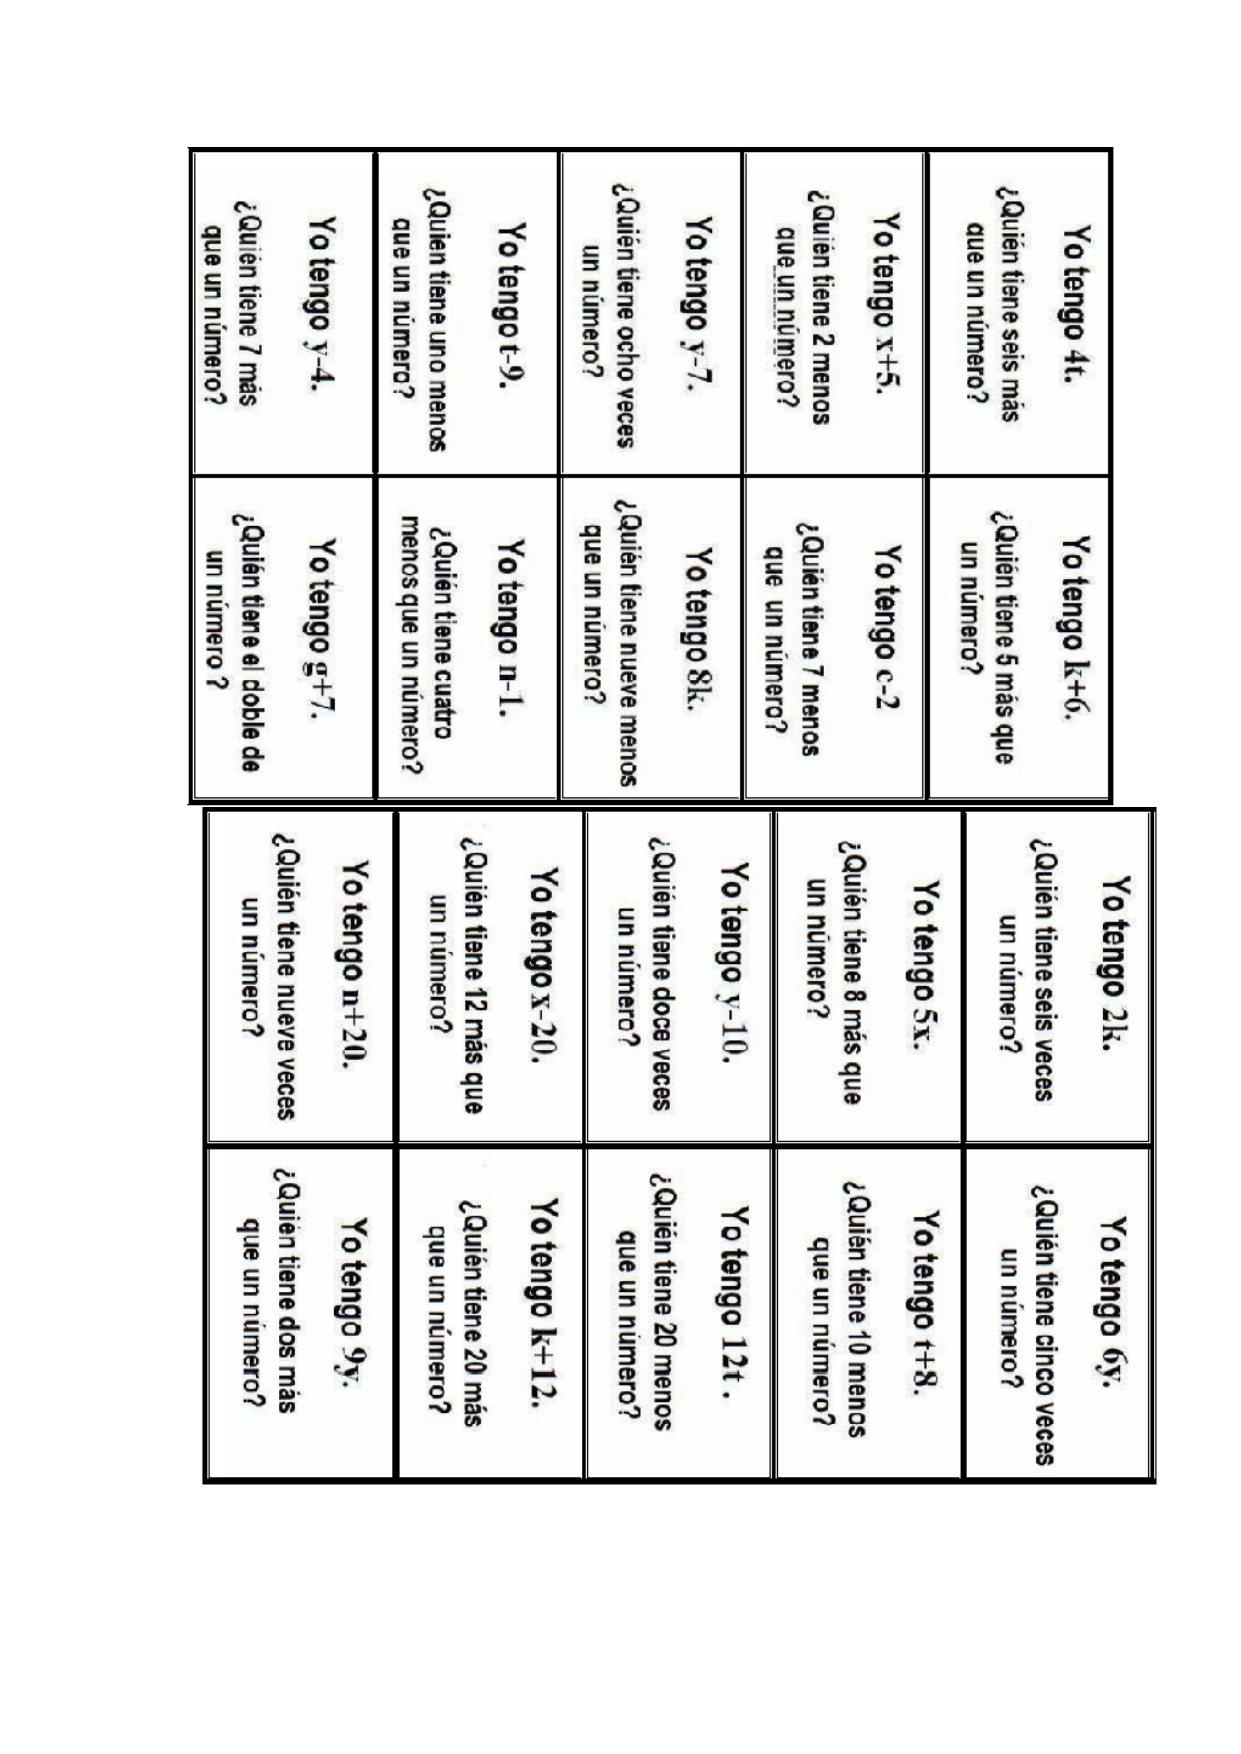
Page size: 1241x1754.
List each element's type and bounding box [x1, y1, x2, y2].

picture [177, 147, 1198, 1487]
